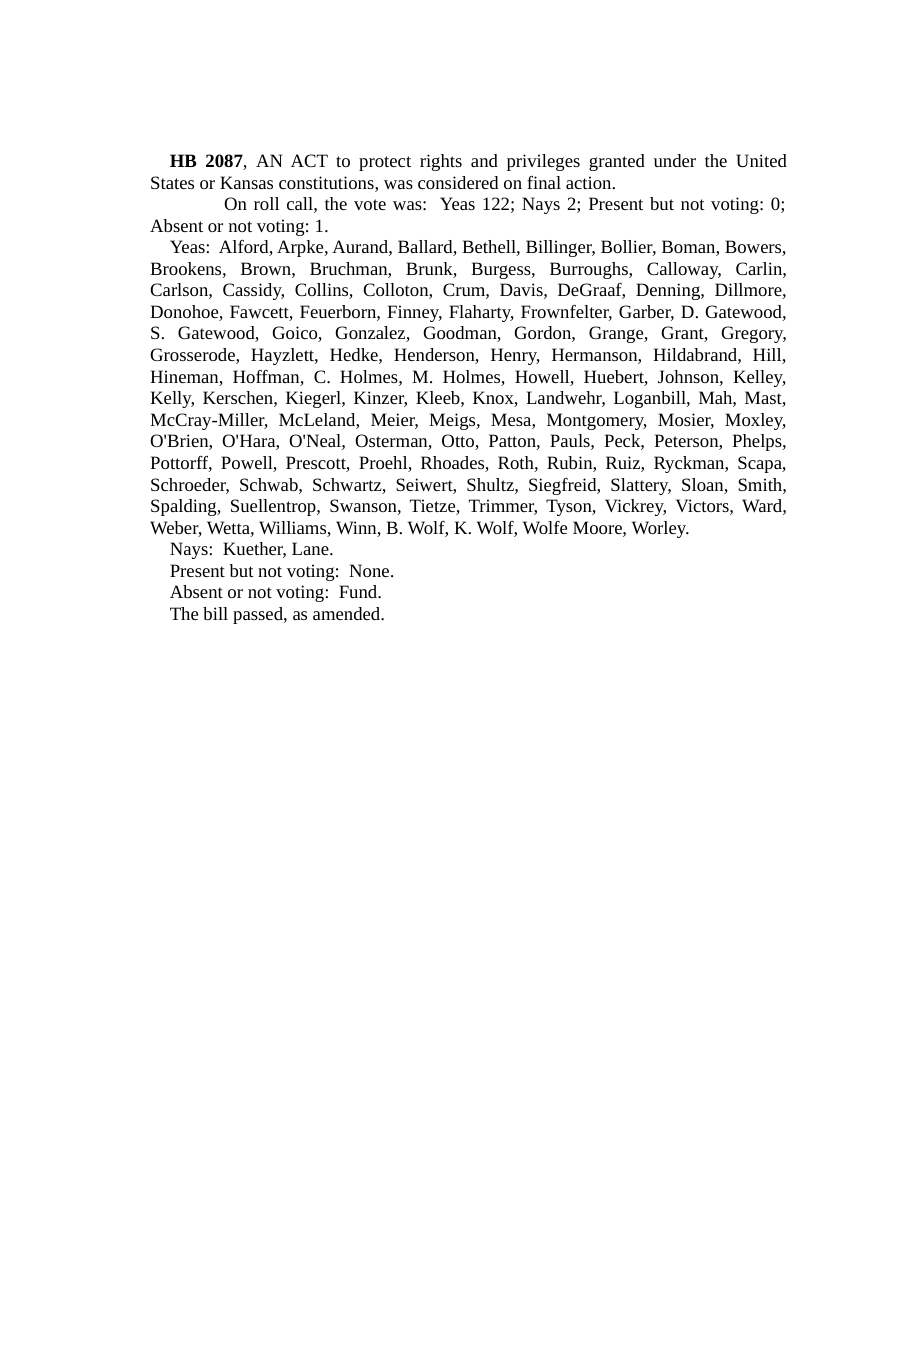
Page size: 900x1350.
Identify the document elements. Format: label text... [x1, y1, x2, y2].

text Nays: Kuether, Lane. [150, 538, 787, 560]
text Yeas: Alford, Arpke, Aurand, Ballard, Bethell, Billinger, Bollier, Boman, Bowers, Brookens, Brown, Bruchman, Brunk, Burgess, Burroughs, Calloway, Carlin, Carlson, Cassidy, Collins, Colloton, Crum, Davis, DeGraaf, Denning, Dillmore, Donohoe, Fawcett, Feuerborn, Finney, Flaharty, Frownfelter, Garber, D. Gatewood, S. Gatewood, Goico, Gonzalez, Goodman, Gordon, Grange, Grant, Gregory, Grosserode, Hayzlett, Hedke, Henderson, Henry, Hermanson, Hildabrand, Hill, Hineman, Hoffman, C. Holmes, M. Holmes, Howell, Huebert, Johnson, Kelley, Kelly, Kerschen, Kiegerl, Kinzer, Kleeb, Knox, Landwehr, Loganbill, Mah, Mast, McCray-Miller, McLeland, Meier, Meigs, Mesa, Montgomery, Mosier, Moxley, O'Brien, O'Hara, O'Neal, Osterman, Otto, Patton, Pauls, Peck, Peterson, Phelps, Pottorff, Powell, Prescott, Proehl, Rhoades, Roth, Rubin, Ruiz, Ryckman, Scapa, Schroeder, Schwab, Schwartz, Seiwert, Shultz, Siegfreid, Slattery, Sloan, Smith, Spalding, Suellentrop, Swanson, Tietze, Trimmer, Tyson, Vickrey, Victors, Ward, Weber, Wetta, Williams, Winn, B. Wolf, K. Wolf, Wolfe Moore, Worley. [150, 236, 787, 538]
text Absent or not voting: Fund. [150, 581, 787, 603]
text On roll call, the vote was: Yeas 122; Nays 2; Present but not voting: 0; Absent or not voting: 1. [150, 193, 787, 236]
text HB 2087, AN ACT to protect rights and privileges granted under the United States or Kansas constitutions, was considered on final action. [150, 150, 787, 193]
text The bill passed, as amended. [150, 603, 787, 624]
text Present but not voting: None. [150, 560, 787, 581]
